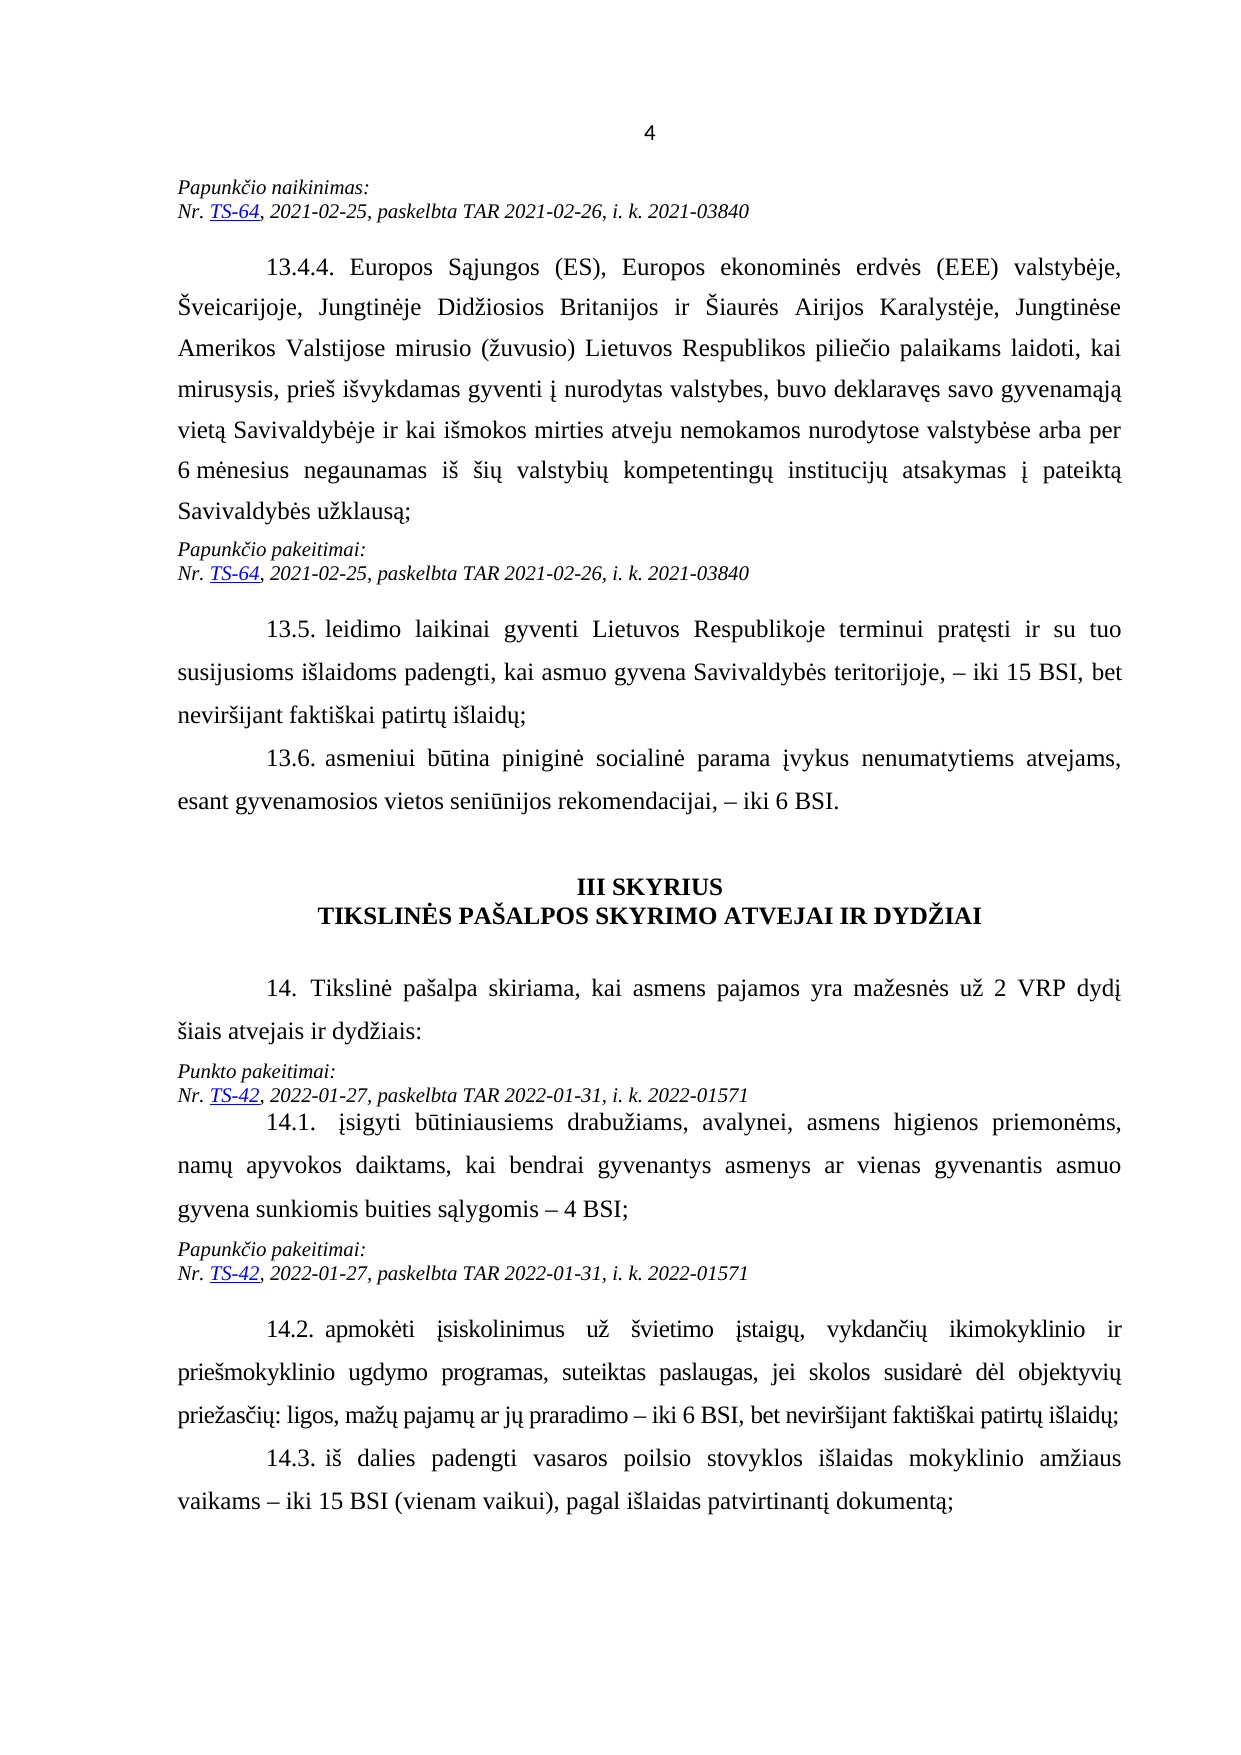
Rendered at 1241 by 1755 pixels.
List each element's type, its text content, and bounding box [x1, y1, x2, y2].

text 14. Tikslinė pašalpa skiriama, kai asmens pajamos yra mažesnės už 2 VRP dydį šiais atvejais ir dydžiais: [177, 973, 1122, 1045]
text Nr. TS-42, 2022-01-27, paskelbta TAR 2022-01-31, i. k. 2022-01571 [177, 1083, 1122, 1107]
text Nr. TS-42, 2022-01-27, paskelbta TAR 2022-01-31, i. k. 2022-01571 [177, 1261, 1122, 1285]
text 13.4.4. Europos Sąjungos (ES), Europos ekonominės erdvės (EEE) valstybėje, Šveicarijoje, Jungtinėje Didžiosios Britanijos ir Šiaurės Airijos Karalystėje, Jungtinėse Amerikos Valstijose mirusio (žuvusio) Lietuvos Respublikos piliečio palaikams laidoti, kai mirusysis, prieš išvykdamas gyventi į nurodytas valstybes, buvo deklaravęs savo gyvenamąją vietą Savivaldybėje ir kai išmokos mirties atveju nemokamos nurodytose valstybėse arba per 6 mėnesius negaunamas iš šių valstybių kompetentingų institucijų atsakymas į pateiktą Savivaldybės užklausą; [177, 252, 1122, 525]
text Nr. TS-64, 2021-02-25, paskelbta TAR 2021-02-26, i. k. 2021-03840 [177, 199, 1122, 223]
text 13.5. leidimo laikinai gyventi Lietuvos Respublikoje terminui pratęsti ir su tuo susijusioms išlaidoms padengti, kai asmuo gyvena Savivaldybės teritorijoje, – iki 15 BSI, bet neviršijant faktiškai patirtų išlaidų; [177, 614, 1122, 729]
text TIKSLINĖS PAŠALPOS SKYRIMO ATVEJAI IR DYDŽIAI [177, 901, 1122, 930]
text Papunkčio pakeitimai: [177, 537, 1122, 561]
text Papunkčio pakeitimai: [177, 1237, 1122, 1261]
text 14.1. įsigyti būtiniausiems drabužiams, avalynei, asmens higienos priemonėms, namų apyvokos daiktams, kai bendrai gyvenantys asmenys ar vienas gyvenantis asmuo gyvena sunkiomis buities sąlygomis – 4 BSI; [177, 1107, 1122, 1222]
text Nr. TS-64, 2021-02-25, paskelbta TAR 2021-02-26, i. k. 2021-03840 [177, 561, 1122, 585]
text 13.6. asmeniui būtina piniginė socialinė parama įvykus nenumatytiems atvejams, esant gyvenamosios vietos seniūnijos rekomendacijai, – iki 6 BSI. [177, 743, 1122, 815]
text 14.2. apmokėti įsiskolinimus už švietimo įstaigų, vykdančių ikimokyklinio ir priešmokyklinio ugdymo programas, suteiktas paslaugas, jei skolos susidarė dėl objektyvių priežasčių: ligos, mažų pajamų ar jų praradimo – iki 6 BSI, bet neviršijant faktiškai patirtų išlaidų; [177, 1314, 1122, 1429]
text Papunkčio naikinimas: [177, 175, 1122, 199]
text Punkto pakeitimai: [177, 1059, 1122, 1083]
text III SKYRIUS [177, 872, 1122, 901]
text 14.3. iš dalies padengti vasaros poilsio stovyklos išlaidas mokyklinio amžiaus vaikams – iki 15 BSI (vienam vaikui), pagal išlaidas patvirtinantį dokumentą; [177, 1443, 1122, 1515]
